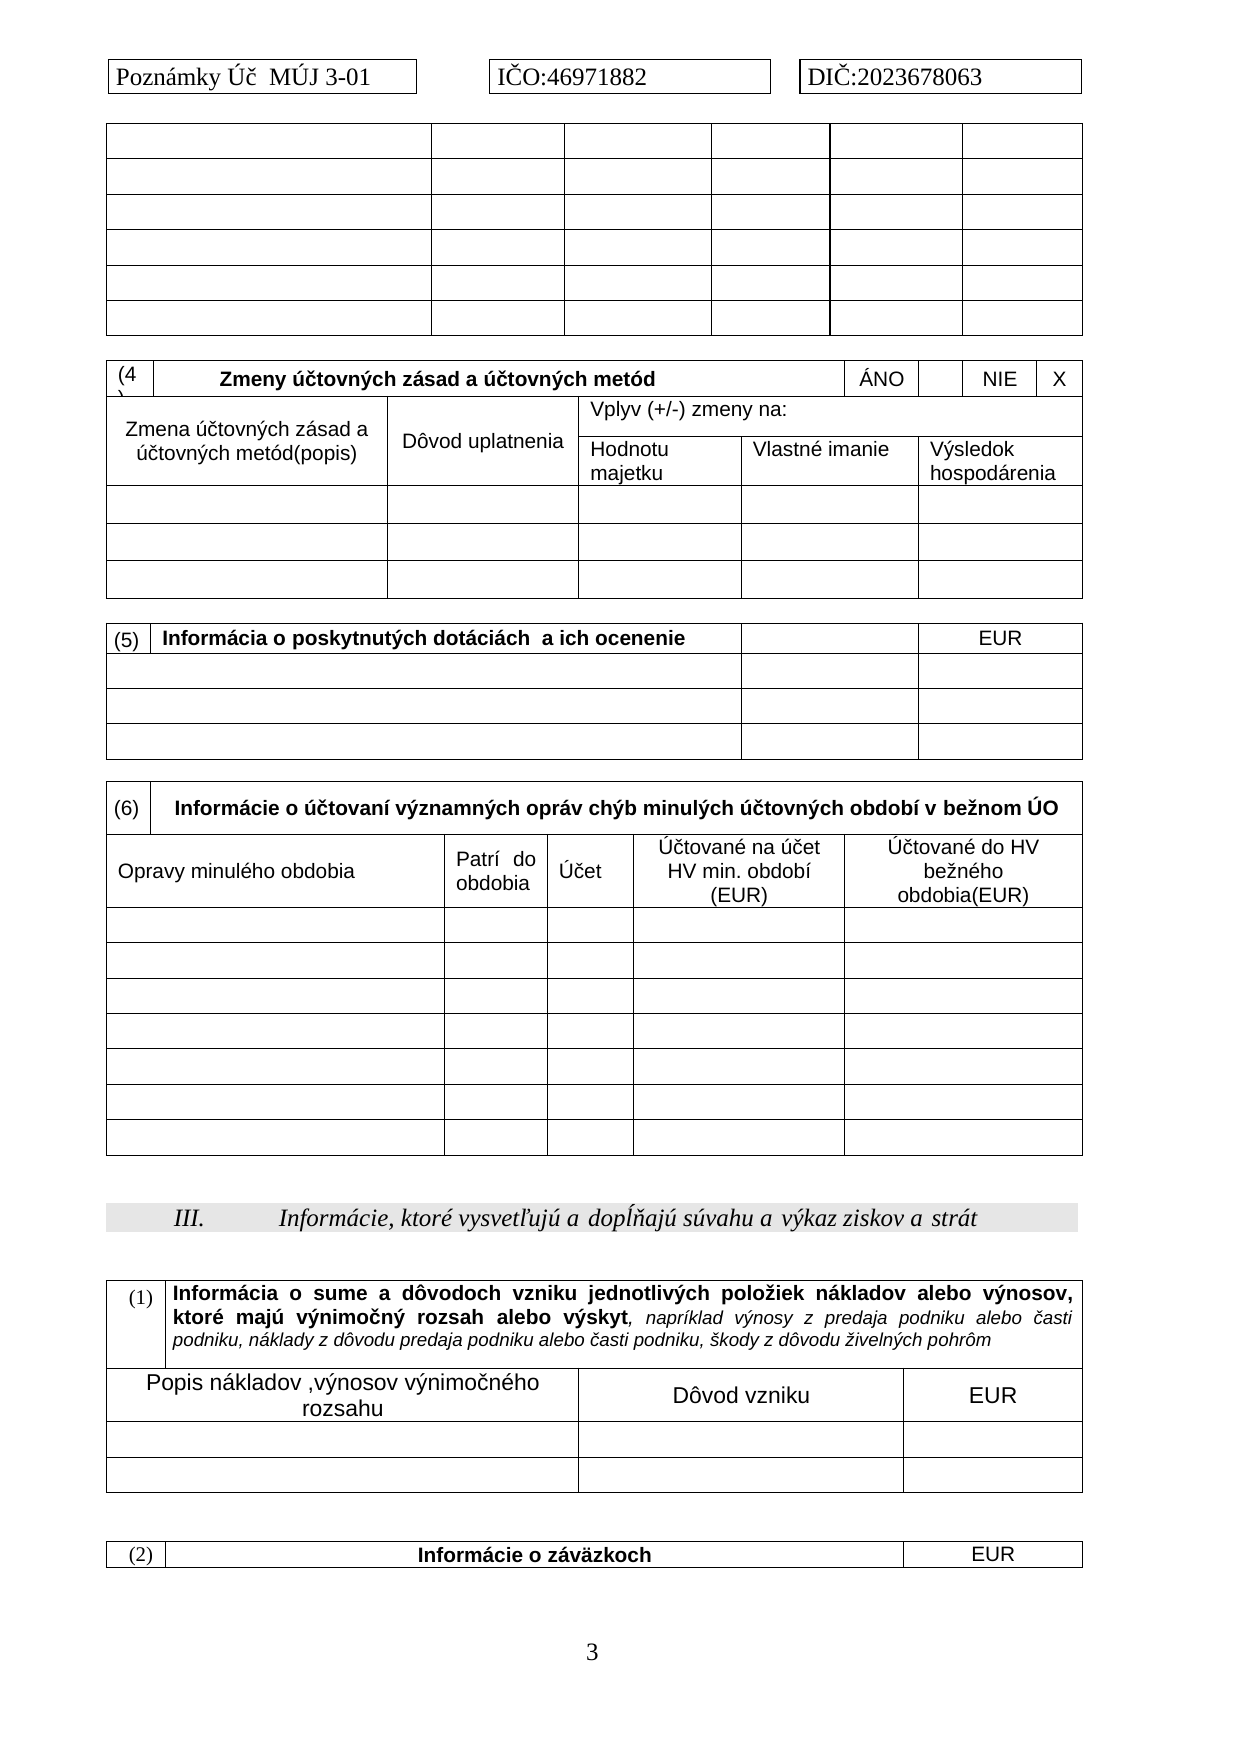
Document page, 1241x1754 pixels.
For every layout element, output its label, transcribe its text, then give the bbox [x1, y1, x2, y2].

table_cell [107, 266, 431, 300]
table_cell [919, 524, 1082, 560]
table_cell [712, 124, 829, 158]
table_cell [963, 301, 1082, 335]
table_cell [579, 524, 741, 560]
table_cell [107, 486, 387, 523]
table_cell [634, 1049, 844, 1084]
table_cell [107, 908, 444, 942]
table_cell [634, 1014, 844, 1048]
table_cell [712, 159, 829, 194]
table_cell [904, 1458, 1082, 1492]
table_cell [963, 124, 1082, 158]
table_cell [548, 979, 633, 1013]
table_cell EUR [904, 1369, 1082, 1421]
table_header EUR [904, 1542, 1082, 1567]
table_cell [831, 159, 962, 194]
table_header [107, 782, 150, 834]
table_cell Výsledok hospodárenia [919, 437, 1082, 485]
table_cell [107, 124, 431, 158]
table_cell Dôvod vzniku [579, 1369, 903, 1421]
table_cell Opravy minulého obdobia [107, 835, 444, 907]
table_cell [107, 1422, 578, 1457]
table_cell [845, 1049, 1082, 1084]
table_cell [445, 1014, 547, 1048]
table_cell [565, 159, 711, 194]
table_cell [919, 654, 1082, 688]
table_cell [107, 1049, 444, 1084]
table_cell [919, 689, 1082, 723]
table_cell [432, 301, 564, 335]
table_cell [388, 524, 578, 560]
table_cell [445, 979, 547, 1013]
table_header [919, 361, 962, 396]
table_header [107, 624, 150, 652]
table_cell [579, 1422, 903, 1457]
table_cell [432, 266, 564, 300]
table_cell Patrí do obdobia [445, 835, 547, 907]
table_cell Hodnotu majetku [579, 437, 741, 485]
table_cell [107, 1014, 444, 1048]
table_cell [579, 561, 741, 598]
table_header EUR [919, 624, 1082, 652]
table_header [107, 1542, 165, 1567]
table_header Zmeny účtovných zásad a účtovných metód [154, 361, 844, 396]
table_cell [634, 979, 844, 1013]
table_cell [548, 943, 633, 977]
table_cell [107, 524, 387, 560]
table_cell [845, 1014, 1082, 1048]
table_cell [107, 943, 444, 977]
table_cell [831, 195, 962, 229]
table_cell [565, 266, 711, 300]
table_cell Účet [548, 835, 633, 907]
table_cell [919, 486, 1082, 523]
table_cell [845, 1120, 1082, 1154]
table_cell [445, 908, 547, 942]
table_cell [963, 266, 1082, 300]
table_cell [712, 230, 829, 264]
table_cell [445, 1085, 547, 1119]
table_cell [579, 486, 741, 523]
table_cell [831, 301, 962, 335]
table_cell [445, 1120, 547, 1154]
table_cell [548, 1014, 633, 1048]
table_cell [548, 1049, 633, 1084]
table_cell [634, 908, 844, 942]
table_cell [742, 524, 918, 560]
table_header Informácie o účtovaní významných opráv chýb minulých účtovných období v bežnom ÚO [151, 782, 1082, 834]
table_cell Popis nákladov ,výnosov výnimočného rozsahu [107, 1369, 578, 1421]
table_cell [579, 1458, 903, 1492]
table_cell [548, 908, 633, 942]
table_cell [432, 124, 564, 158]
table_cell [388, 486, 578, 523]
table_cell [548, 1085, 633, 1119]
table_cell [107, 230, 431, 264]
table_cell Vplyv (+/-) zmeny na: [579, 397, 1082, 436]
table_cell [712, 195, 829, 229]
table_cell [831, 230, 962, 264]
table_cell Dôvod uplatnenia [388, 397, 578, 485]
table_cell [388, 561, 578, 598]
table_cell [963, 159, 1082, 194]
table_cell [963, 230, 1082, 264]
table_cell [107, 1458, 578, 1492]
table_cell [904, 1422, 1082, 1457]
table_cell Zmena účtovných zásad a účtovných metód(popis) [107, 397, 387, 485]
table_cell [565, 230, 711, 264]
table_cell [831, 266, 962, 300]
table_cell Účtované do HV bežného obdobia(EUR) [845, 835, 1082, 907]
table_cell [919, 724, 1082, 759]
table_header [107, 361, 153, 396]
table_header Informácie o záväzkoch [166, 1542, 903, 1567]
table_cell [845, 908, 1082, 942]
table_cell [565, 195, 711, 229]
table_cell [742, 689, 918, 723]
table_cell [634, 943, 844, 977]
table_cell [845, 979, 1082, 1013]
table_cell Účtované na účet HV min. období (EUR) [634, 835, 844, 907]
table_cell [742, 724, 918, 759]
table_cell [107, 195, 431, 229]
table_cell [445, 943, 547, 977]
table_header ÁNO [845, 361, 918, 396]
table_cell Vlastné imanie [742, 437, 918, 485]
list Informácie, ktoré vysvetľujú a dopĺňajú súvahu a výkaz ziskov a strát [106, 1203, 1078, 1232]
table_header Informácia o poskytnutých dotáciách a ich ocenenie [151, 624, 741, 652]
table_cell [432, 159, 564, 194]
table_header X [1037, 361, 1082, 396]
table_header [742, 624, 918, 652]
table_cell [565, 301, 711, 335]
table_cell [963, 195, 1082, 229]
table_cell [742, 486, 918, 523]
table_cell [831, 124, 962, 158]
table_header NIE [963, 361, 1036, 396]
table_cell [432, 230, 564, 264]
table_cell [634, 1120, 844, 1154]
table_header [107, 1281, 165, 1367]
table_cell [107, 724, 741, 759]
table_cell [107, 159, 431, 194]
table_cell [107, 561, 387, 598]
table_cell [432, 195, 564, 229]
table_header Informácia o sume a dôvodoch vzniku jednotlivých položiek nákladov alebo výnosov, ktoré majú výnimočný rozsah alebo výskyt, napríklad výnosy z predaja podniku alebo časti podniku, náklady z dôvodu predaja podniku alebo časti podniku, škody z dôvodu živelných pohrôm [166, 1281, 1082, 1367]
table_cell [445, 1049, 547, 1084]
table_cell [742, 561, 918, 598]
table_cell [742, 654, 918, 688]
table_cell [548, 1120, 633, 1154]
table_cell [107, 689, 741, 723]
table_cell [107, 1085, 444, 1119]
table_cell [712, 266, 829, 300]
table_cell [107, 1120, 444, 1154]
table_cell [845, 1085, 1082, 1119]
table_cell [919, 561, 1082, 598]
table_cell [107, 654, 741, 688]
table_cell [634, 1085, 844, 1119]
table_cell [712, 301, 829, 335]
table_cell [845, 943, 1082, 977]
table_cell [565, 124, 711, 158]
table_cell [107, 979, 444, 1013]
table_cell [107, 301, 431, 335]
